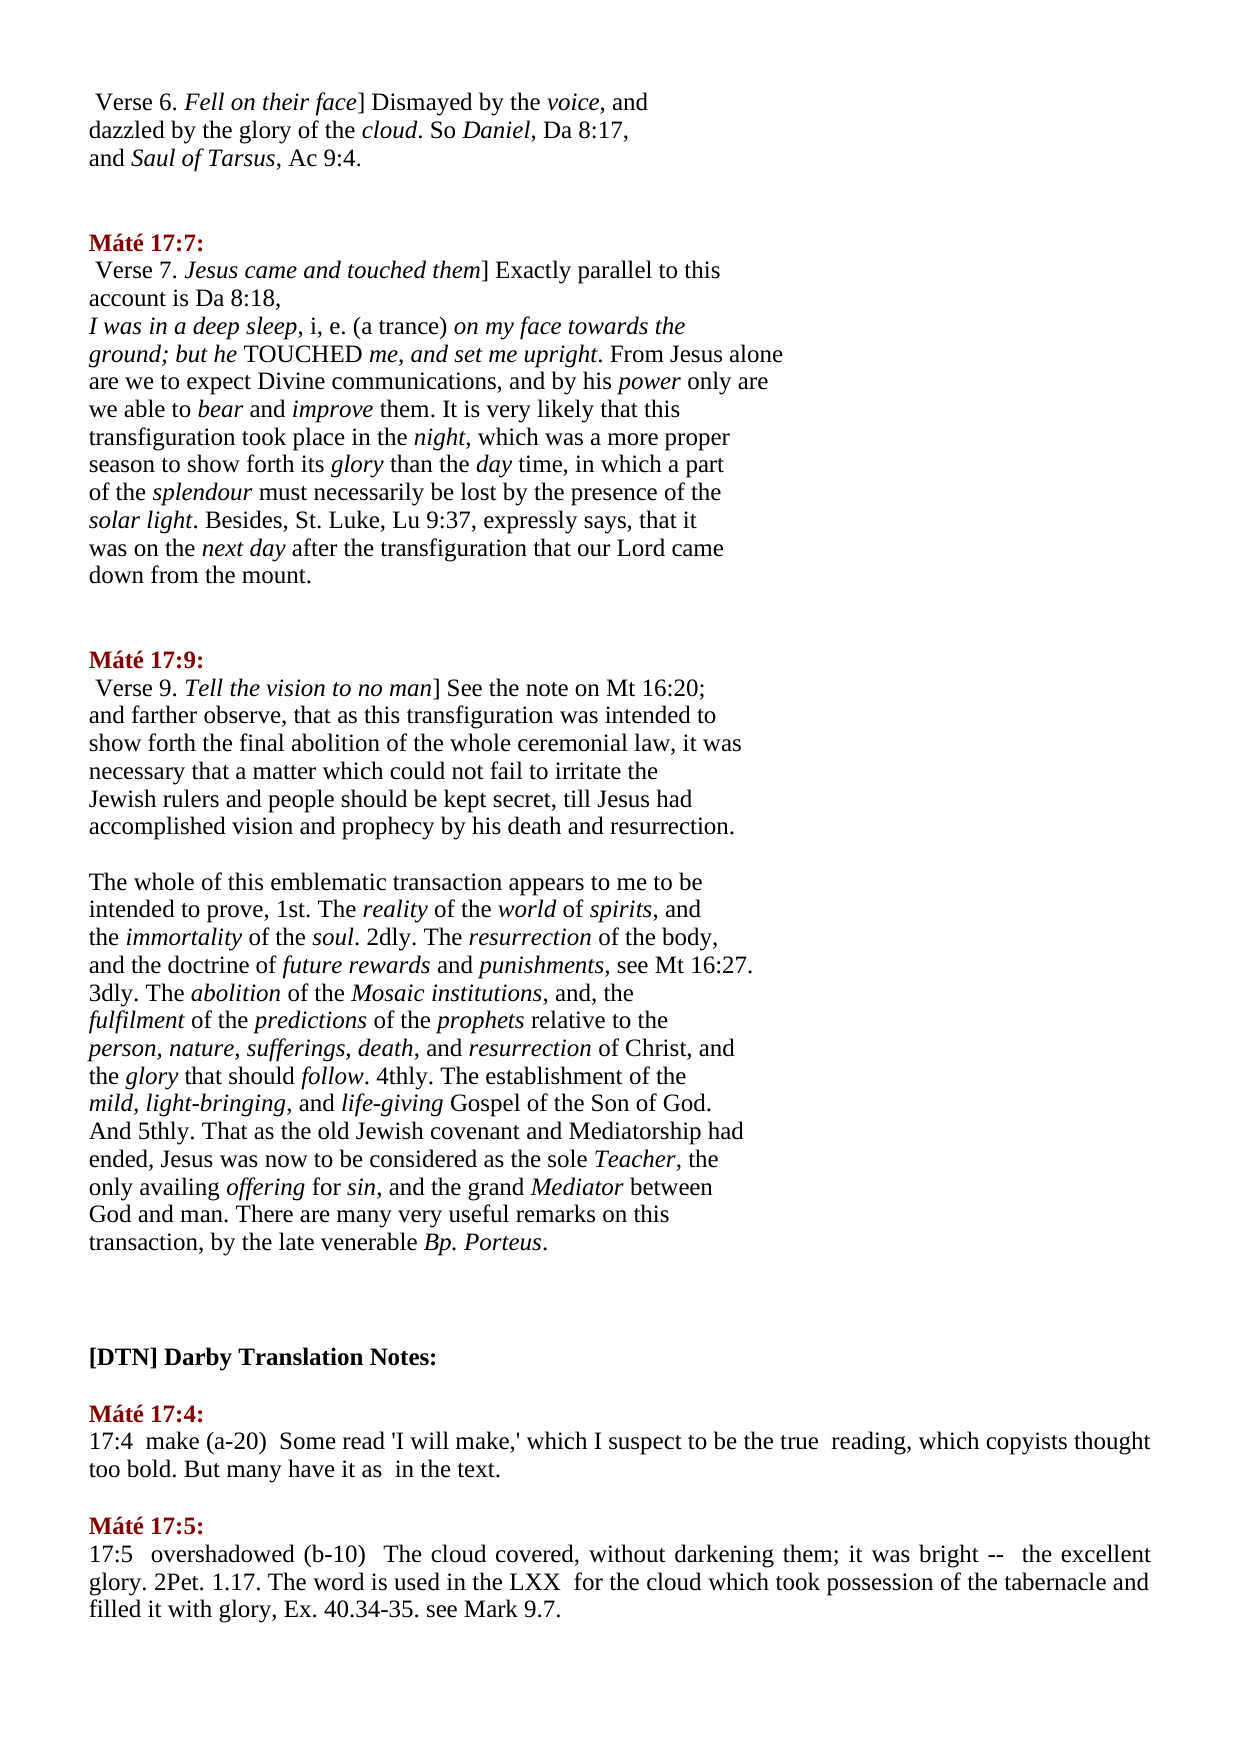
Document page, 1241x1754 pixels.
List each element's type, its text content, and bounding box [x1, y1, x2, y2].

text Verse 9. Tell the vision to no man] See the note on Mt 16:20; and farther observe, that as this transfiguration was intended to show forth the final abolition of the whole ceremonial law, it was necessary that a matter which could not fail to irritate the Jewish rulers and people should be kept secret, till Jesus had accomplished vision and prophecy by his death and resurrection. The whole of this emblematic transaction appears to me to be intended to prove, 1st. The reality of the world of spirits, and the immortality of the soul. 2dly. The resurrection of the body, and the doctrine of future rewards and punishments, see Mt 16:27. 3dly. The abolition of the Mosaic institutions, and, the fulfilment of the predictions of the prophets relative to the person, nature, sufferings, death, and resurrection of Christ, and the glory that should follow. 4thly. The establishment of the mild, light-bringing, and life-giving Gospel of the Son of God. And 5thly. That as the old Jewish covenant and Mediatorship had ended, Jesus was now to be considered as the sole Teacher, the only availing offering for sin, and the grand Mediator between God and man. There are many very useful remarks on this transaction, by the late venerable Bp. Porteus. [88, 674, 1152, 1283]
text 17:5 overshadowed (b-10) The cloud covered, without darkening them; it was bright -- the excellent glory. 2Pet. 1.17. The word is used in the LXX for the cloud which took possession of the tabernacle and filled it with glory, Ex. 40.34-35. see Mark 9.7. [88, 1540, 1152, 1623]
text 17:4 make (a-20) Some read 'I will make,' which I suspect to be the true reading, which copyists thought too bold. But many have it as in the text. [88, 1427, 1152, 1483]
text Verse 7. Jesus came and touched them] Exactly parallel to this account is Da 8:18, I was in a deep sleep, i, e. (a trance) on my face towards the ground; but he TOUCHED me, and set me upright. From Jesus alone are we to expect Divine communications, and by his power only are we able to bear and improve them. It is very likely that this transfiguration took place in the night, which was a more proper season to show forth its glory than the day time, in which a part of the splendour must necessarily be lost by the presence of the solar light. Besides, St. Luke, Lu 9:37, expressly says, that it was on the next day after the transfiguration that our Lord came down from the mount. [88, 257, 1152, 617]
text Máté 17:5: [88, 1512, 1152, 1540]
text [DTN] Darby Translation Notes: [88, 1343, 1152, 1370]
text Máté 17:4: [88, 1400, 1152, 1427]
text Máté 17:7: [88, 229, 1152, 257]
text Máté 17:9: [88, 646, 1152, 674]
text Verse 6. Fell on their face] Dismayed by the voice, and dazzled by the glory of the cloud. So Daniel, Da 8:17, and Saul of Tarsus, Ac 9:4. [88, 88, 1152, 199]
